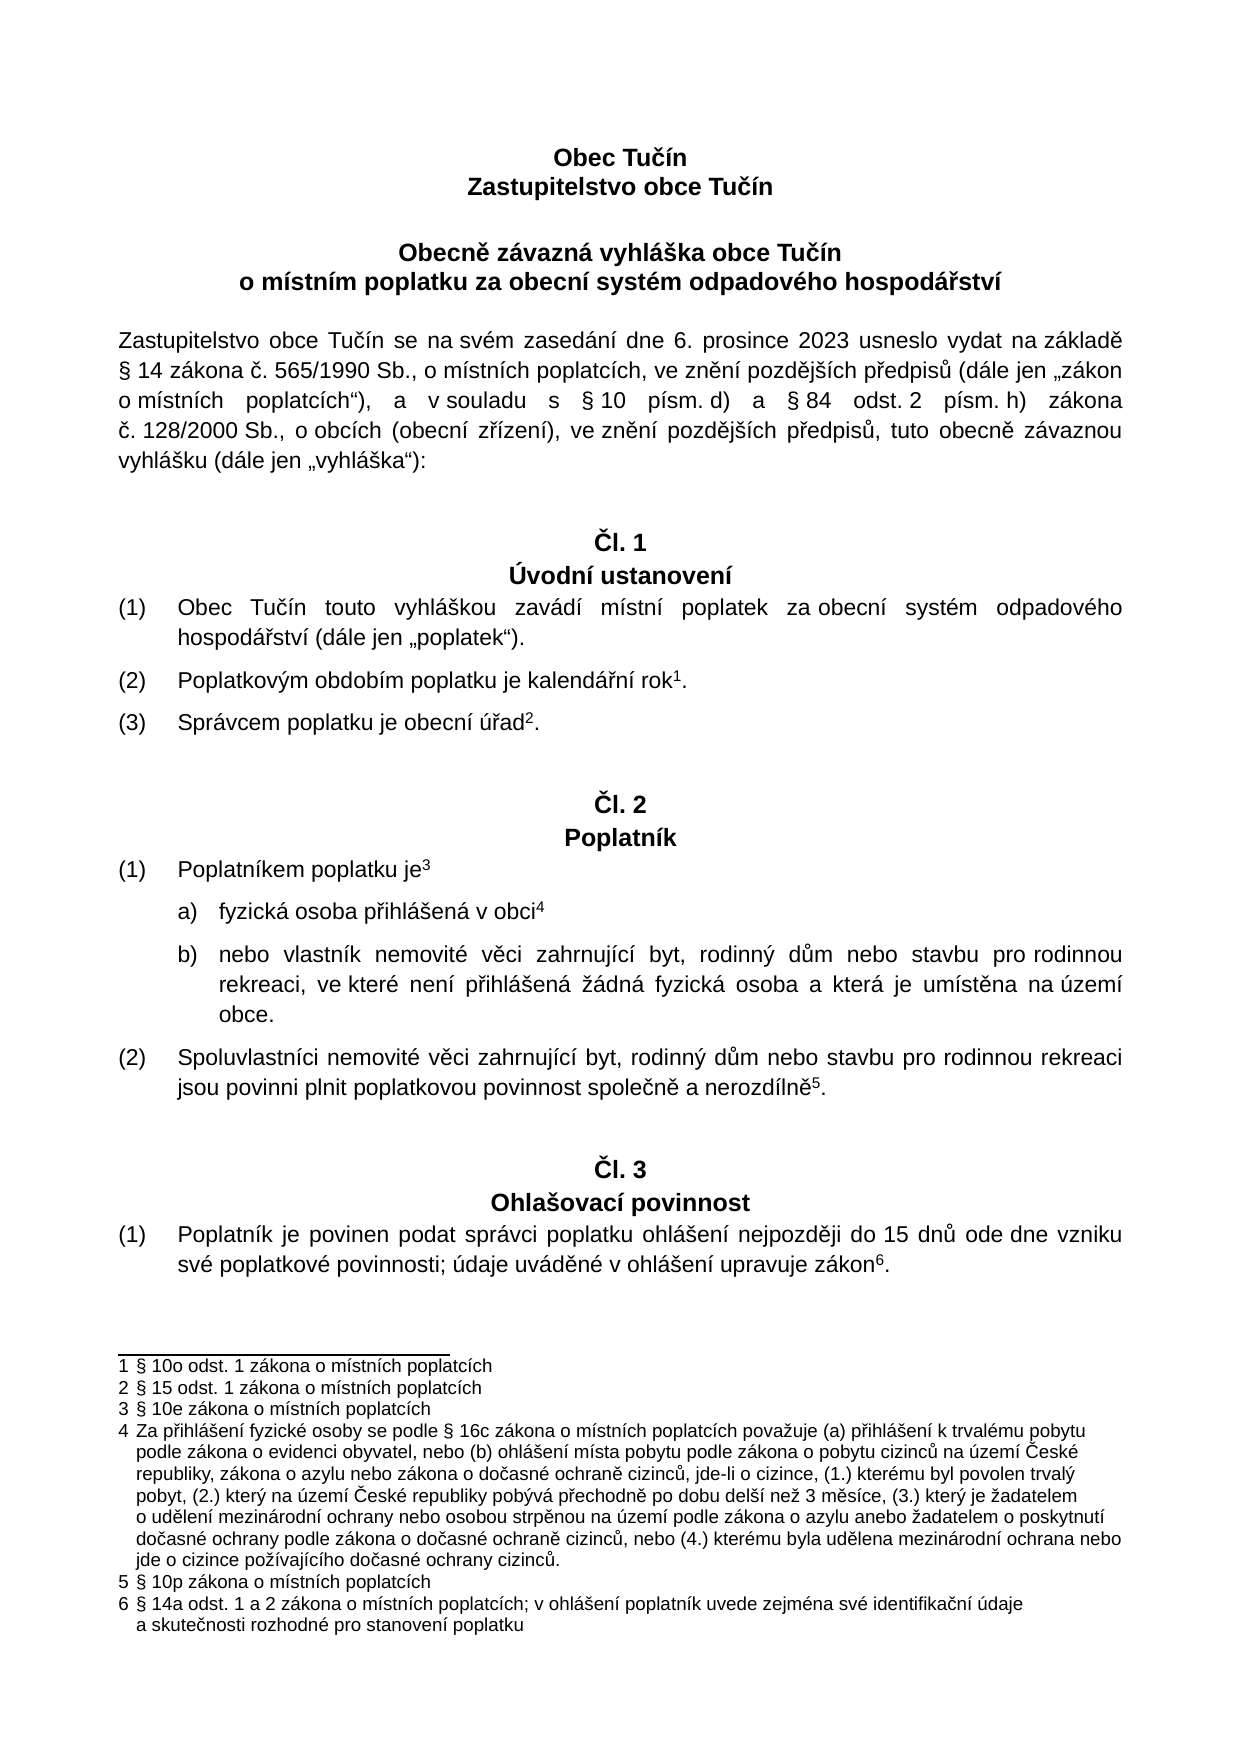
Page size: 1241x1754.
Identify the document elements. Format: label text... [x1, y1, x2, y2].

list Za přihlášení fyzické osoby se podle § 16c zákona o místních poplatcích považuje (a) přihlášení k trvalému pobytu podle zákona o evidenci obyvatel, nebo (b) ohlášení místa pobytu podle zákona o pobytu cizinců na území České republiky, zákona o azylu nebo zákona o dočasné ochraně cizinců, jde-li o cizince, (1.) kterému byl povolen trvalý pobyt, (2.) který na území České republiky pobývá přechodně po dobu delší než 3 měsíce, (3.) který je žadatelem o udělení mezinárodní ochrany nebo osobou strpěnou na území podle zákona o azylu anebo žadatelem o poskytnutí dočasné ochrany podle zákona o dočasné ochraně cizinců, nebo (4.) kterému byla udělena mezinárodní ochrana nebo jde o cizince požívajícího dočasné ochrany cizinců. [118, 1420, 1122, 1571]
list § 10o odst. 1 zákona o místních poplatcích [118, 1355, 1122, 1377]
list Poplatník je povinen podat správci poplatku ohlášení nejpozději do 15 dnů ode dne vzniku své poplatkové povinnosti; údaje uváděné v ohlášení upravuje zákon. [118, 1221, 1122, 1277]
subtitle Obecně závazná vyhláška obce Tučín o místním poplatku za obecní systém odpadového hospodářství [118, 238, 1122, 295]
list Správcem poplatku je obecní úřad. [118, 709, 1122, 736]
list nebo vlastník nemovité věci zahrnující byt, rodinný dům nebo stavbu pro rodinnou rekreaci, ve které není přihlášená žádná fyzická osoba a která je umístěna na území obce. [177, 941, 1122, 1028]
list § 10p zákona o místních poplatcích [118, 1571, 1122, 1592]
list fyzická osoba přihlášená v obci [177, 898, 1122, 925]
subtitle Čl. 1 Úvodní ustanovení [118, 528, 1122, 589]
list § 14a odst. 1 a 2 zákona o místních poplatcích; v ohlášení poplatník uvede zejména své identifikační údaje a skutečnosti rozhodné pro stanovení poplatku [118, 1592, 1122, 1635]
list Spoluvlastníci nemovité věci zahrnující byt, rodinný dům nebo stavbu pro rodinnou rekreaci jsou povinni plnit poplatkovou povinnost společně a nerozdílně. [118, 1044, 1122, 1101]
list § 10e zákona o místních poplatcích [118, 1398, 1122, 1420]
list Obec Tučín touto vyhláškou zavádí místní poplatek za obecní systém odpadového hospodářství (dále jen „poplatek“). [118, 594, 1122, 650]
text Obec Tučín Zastupitelstvo obce Tučín [118, 143, 1122, 201]
text Zastupitelstvo obce Tučín se na svém zasedání dne 6. prosince 2023 usneslo vydat na základě § 14 zákona č. 565/1990 Sb., o místních poplatcích, ve znění pozdějších předpisů (dále jen „zákon o místních poplatcích“), a v souladu s § 10 písm. d) a § 84 odst. 2 písm. h) zákona č. 128/2000 Sb., o obcích (obecní zřízení), ve znění pozdějších předpisů, tuto obecně závaznou vyhlášku (dále jen „vyhláška“): [118, 327, 1122, 474]
list Poplatníkem poplatku je [118, 856, 1122, 882]
subtitle Čl. 2 Poplatník [118, 789, 1122, 851]
list § 15 odst. 1 zákona o místních poplatcích [118, 1377, 1122, 1398]
list Poplatkovým obdobím poplatku je kalendářní rok. [118, 667, 1122, 693]
subtitle Čl. 3 Ohlašovací povinnost [118, 1154, 1122, 1216]
